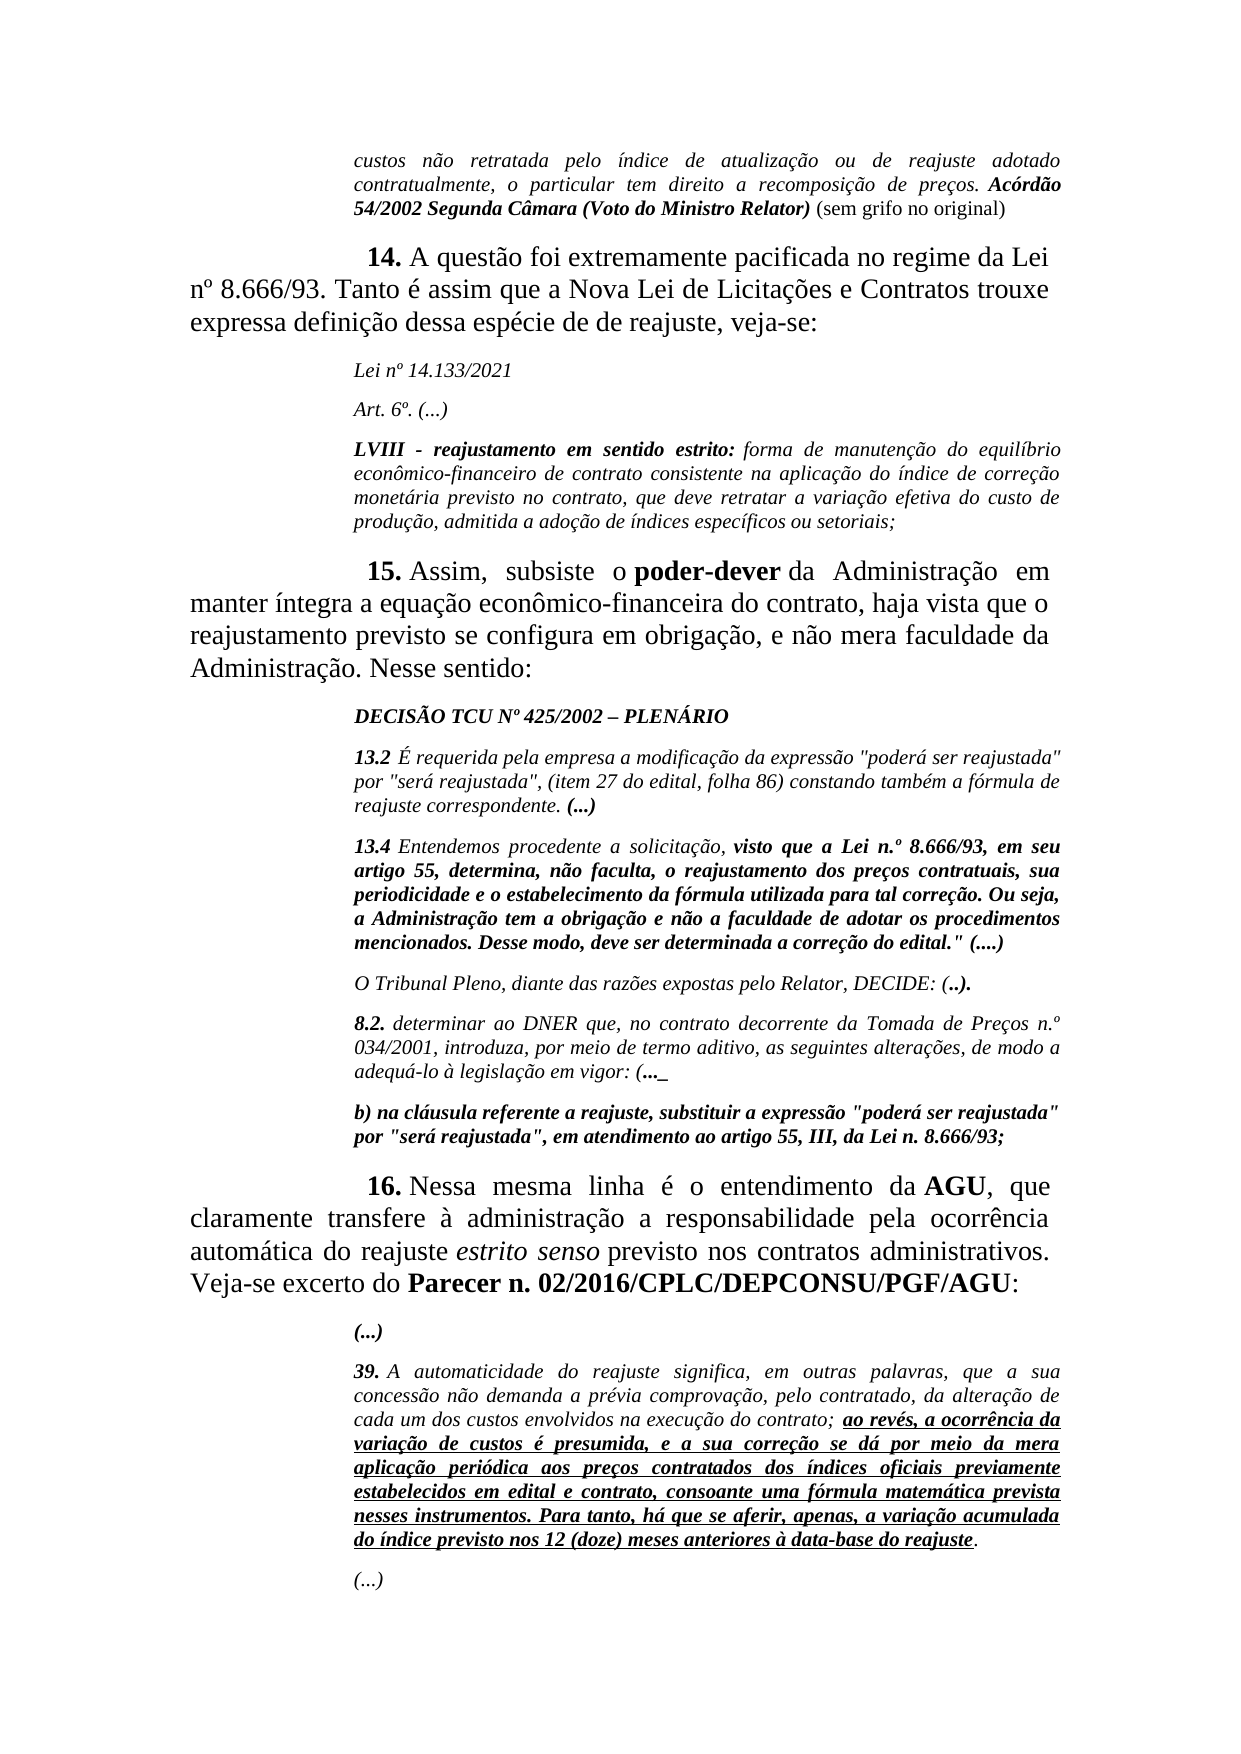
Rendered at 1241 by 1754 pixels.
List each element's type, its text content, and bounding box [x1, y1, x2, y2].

text (...) [354, 1319, 1063, 1343]
text DECISÃO TCU Nº 425/2002 – PLENÁRIO [354, 704, 1063, 728]
text (...) [354, 1567, 1063, 1591]
text 39. A automaticidade do reajuste significa, em outras palavras, que a sua concessão não demanda a prévia comprovação, pelo contratado, da alteração de cada um dos custos envolvidos na execução do contrato; ao revés, a ocorrência da variação de custos é presumida, e a sua correção se dá por meio da mera aplicação periódica aos preços contratados dos índices oficiais previamente estabelecidos em edital e contrato, consoante uma fórmula matemática prevista nesses instrumentos. Para tanto, há que se aferir, apenas, a variação acumulada do índice previsto nos 12 (doze) meses anteriores à data-base do reajuste. [354, 1359, 1063, 1551]
text O Tribunal Pleno, diante das razões expostas pelo Relator, DECIDE: (..). [354, 971, 1063, 994]
text 13.2 É requerida pela empresa a modificação da expressão "poderá ser reajustada" por "será reajustada", (item 27 do edital, folha 86) constando também a fórmula de reajuste correspondente. (...) [354, 745, 1063, 817]
text 16. Nessa mesma linha é o entendimento da AGU, que claramente transfere à administração a responsabilidade pela ocorrência automática do reajuste estrito senso previsto nos contratos administrativos. Veja-se excerto do Parecer n. 02/2016/CPLC/DEPCONSU/PGF/AGU: [190, 1169, 1051, 1299]
text 15. Assim, subsiste o poder-dever da Administração em manter íntegra a equação econômico-financeira do contrato, haja vista que o reajustamento previsto se configura em obrigação, e não mera faculdade da Administração. Nesse sentido: [190, 553, 1051, 683]
text b) na cláusula referente a reajuste, substituir a expressão "poderá ser reajustada" por "será reajustada", em atendimento ao artigo 55, III, da Lei n. 8.666/93; [354, 1100, 1063, 1148]
text 8.2. determinar ao DNER que, no contrato decorrente da Tomada de Preços n.º 034/2001, introduza, por meio de termo aditivo, as seguintes alterações, de modo a adequá-lo à legislação em vigor: (..._ [354, 1011, 1063, 1083]
text custos não retratada pelo índice de atualização ou de reajuste adotado contratualmente, o particular tem direito a recomposição de preços. Acórdão 54/2002 Segunda Câmara (Voto do Ministro Relator) (sem grifo no original) [354, 148, 1063, 220]
text LVIII - reajustamento em sentido estrito: forma de manutenção do equilíbrio econômico-financeiro de contrato consistente na aplicação do índice de correção monetária previsto no contrato, que deve retratar a variação efetiva do custo de produção, admitida a adoção de índices específicos ou setoriais; [354, 437, 1063, 533]
text Art. 6º. (...) [354, 397, 1063, 421]
text Lei nº 14.133/2021 [354, 358, 1063, 382]
text 14. A questão foi extremamente pacificada no regime da Lei nº 8.666/93. Tanto é assim que a Nova Lei de Licitações e Contratos trouxe expressa definição dessa espécie de de reajuste, veja-se: [190, 240, 1051, 337]
text 13.4 Entendemos procedente a solicitação, visto que a Lei n.º 8.666/93, em seu artigo 55, determina, não faculta, o reajustamento dos preços contratuais, sua periodicidade e o estabelecimento da fórmula utilizada para tal correção. Ou seja, a Administração tem a obrigação e não a faculdade de adotar os procedimentos mencionados. Desse modo, deve ser determinada a correção do edital." (....) [354, 833, 1063, 954]
